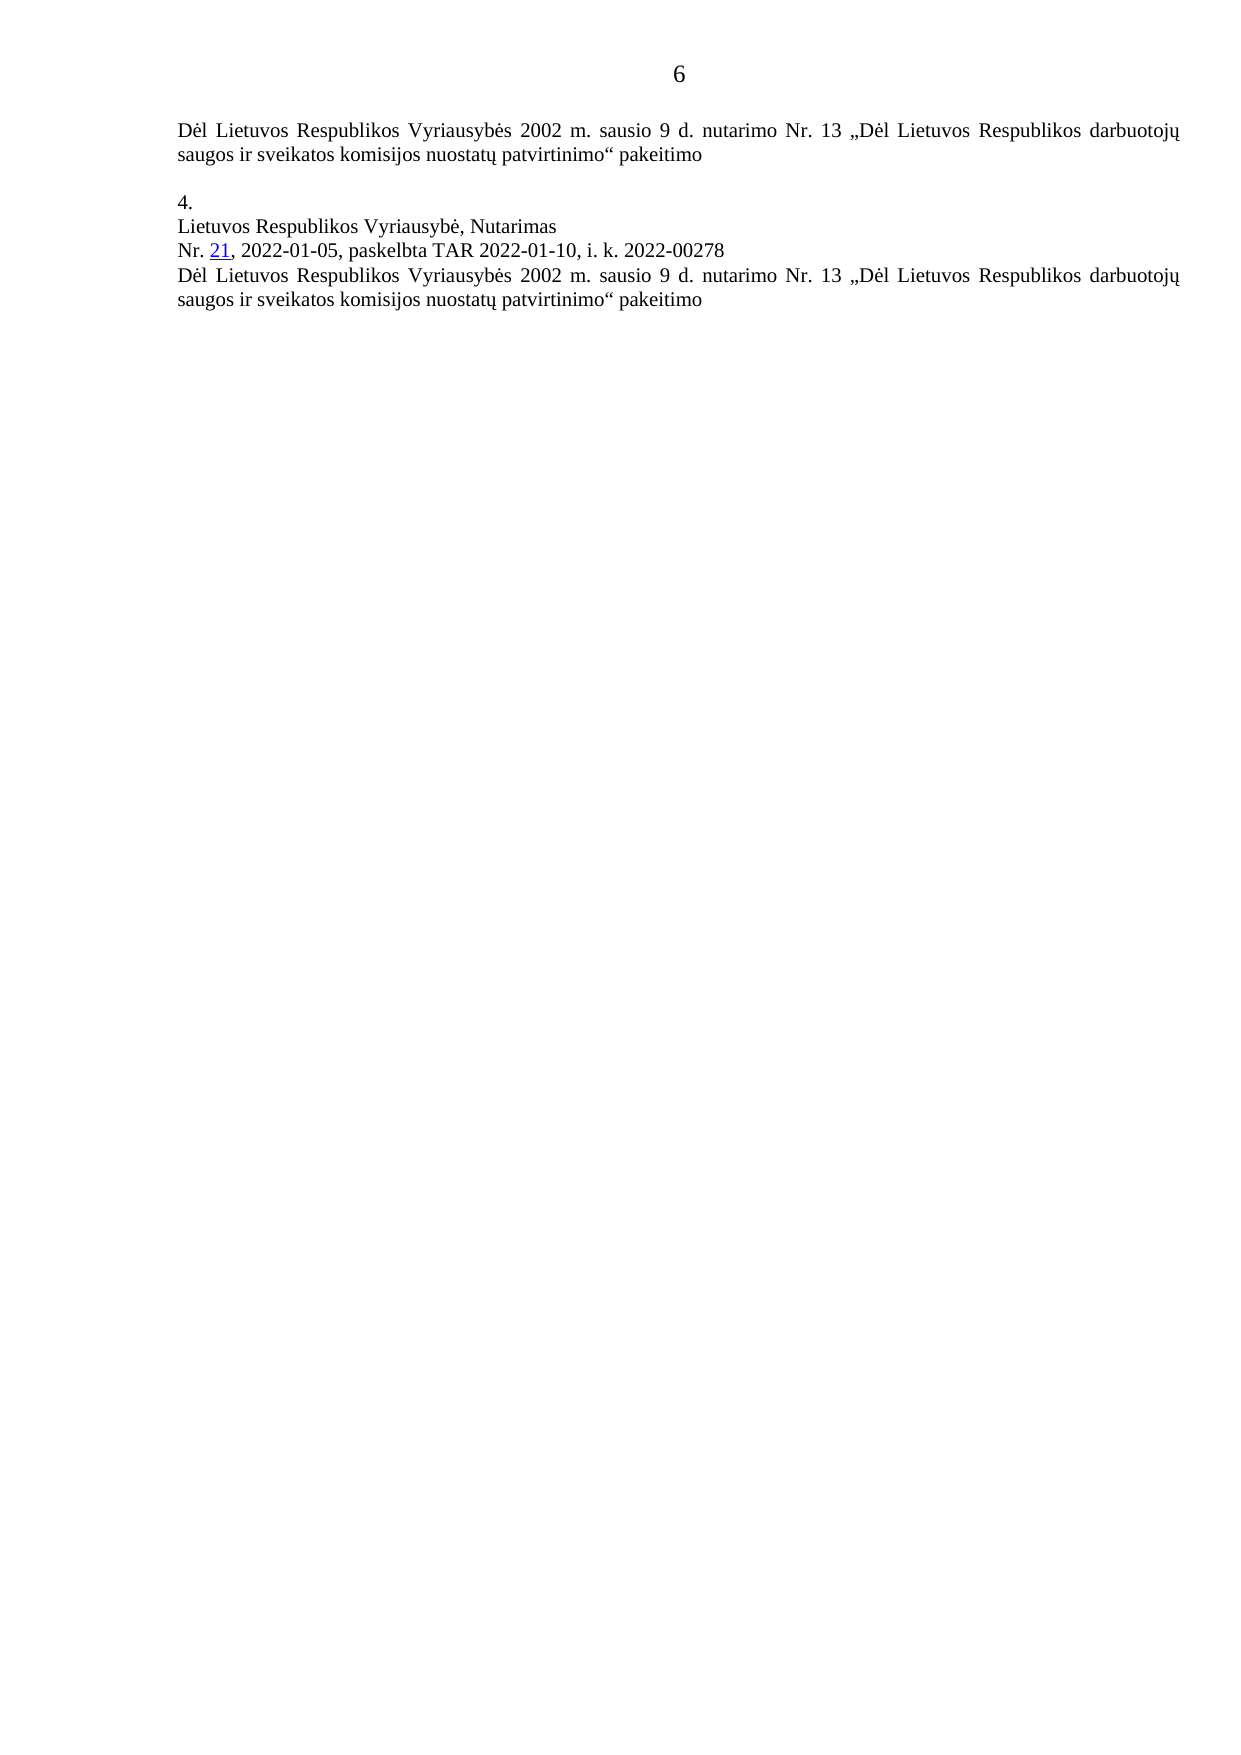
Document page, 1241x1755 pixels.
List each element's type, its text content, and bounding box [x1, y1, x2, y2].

text Dėl Lietuvos Respublikos Vyriausybės 2002 m. sausio 9 d. nutarimo Nr. 13 „Dėl Lietuvos Respublikos darbuotojų saugos ir sveikatos komisijos nuostatų patvirtinimo“ pakeitimo [177, 118, 1181, 166]
text Lietuvos Respublikos Vyriausybė, Nutarimas [177, 214, 1181, 238]
text Nr. 21, 2022-01-05, paskelbta TAR 2022-01-10, i. k. 2022-00278 [177, 238, 1181, 262]
text Dėl Lietuvos Respublikos Vyriausybės 2002 m. sausio 9 d. nutarimo Nr. 13 „Dėl Lietuvos Respublikos darbuotojų saugos ir sveikatos komisijos nuostatų patvirtinimo“ pakeitimo [177, 262, 1181, 311]
text 4. [177, 190, 1181, 214]
